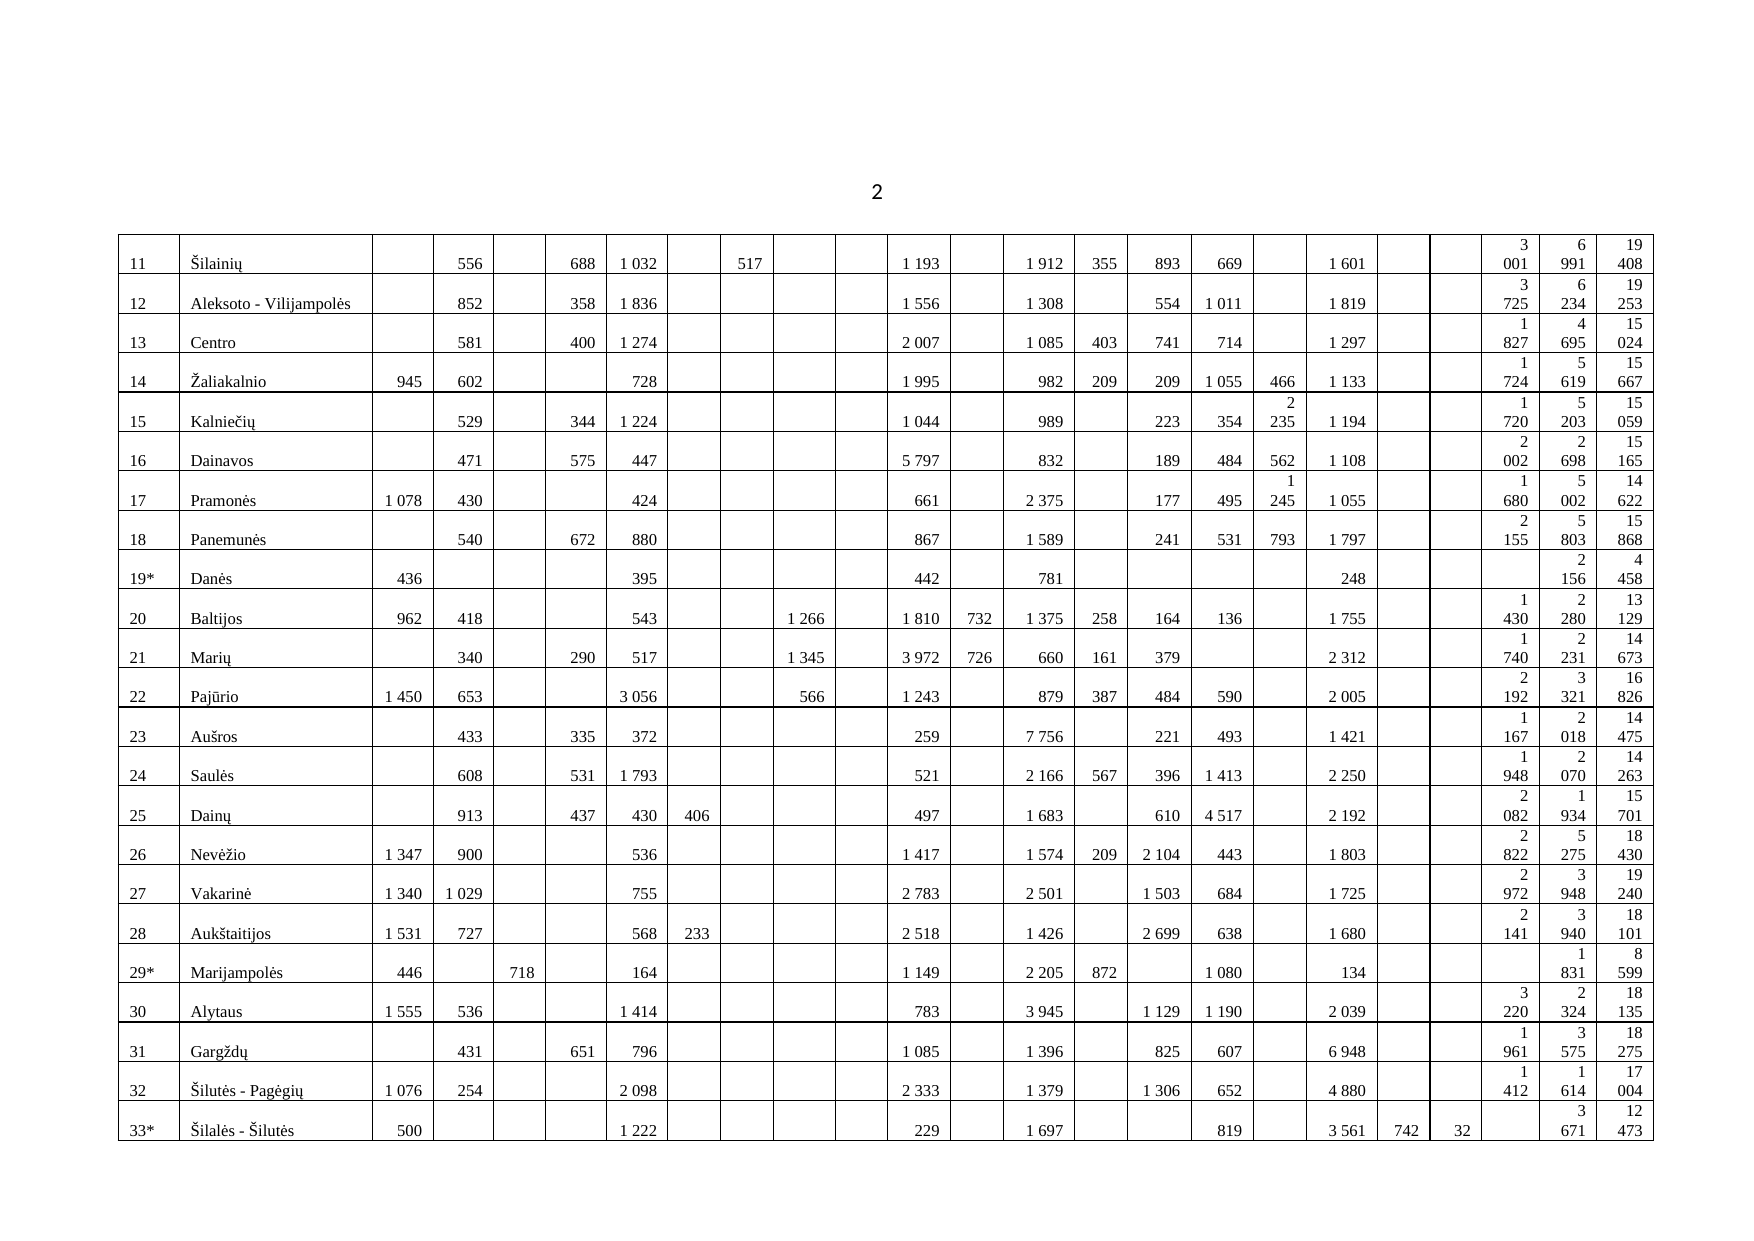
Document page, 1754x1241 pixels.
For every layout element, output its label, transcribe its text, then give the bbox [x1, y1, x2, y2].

table_cell 248 [1307, 550, 1377, 588]
table_cell 652 [1192, 1062, 1253, 1100]
table_cell 651 [546, 1023, 606, 1061]
table_cell 989 [1004, 393, 1074, 431]
table_cell 1 085 [1004, 314, 1074, 352]
table_cell [1378, 708, 1429, 746]
table_cell 335 [546, 708, 606, 746]
table_cell 1 934 [1540, 786, 1596, 824]
table_cell 755 [607, 865, 667, 903]
table_cell 221 [1128, 708, 1191, 746]
table_cell 900 [434, 826, 493, 864]
table_cell 4 695 [1540, 314, 1596, 352]
table_cell [951, 668, 1003, 706]
table_cell [836, 747, 887, 785]
table_cell [546, 865, 606, 903]
table_cell [951, 314, 1003, 352]
table_cell [774, 983, 835, 1021]
table_cell [373, 786, 433, 824]
table_cell Alytaus [180, 983, 372, 1021]
table_cell [721, 511, 773, 549]
table_cell 2 324 [1540, 983, 1596, 1021]
table_cell 14 475 [1597, 708, 1653, 746]
table_cell [668, 708, 720, 746]
table_cell [951, 353, 1003, 391]
table_cell [836, 235, 887, 273]
table_cell [836, 589, 887, 628]
table_cell 2 783 [888, 865, 950, 903]
table_cell [721, 432, 773, 470]
table_cell 2 699 [1128, 904, 1191, 943]
table_cell 493 [1192, 708, 1253, 746]
table_cell [836, 1023, 887, 1061]
table_cell 517 [607, 629, 667, 667]
table_cell 14 263 [1597, 747, 1653, 785]
table_cell 1 740 [1482, 629, 1539, 667]
table_cell 796 [607, 1023, 667, 1061]
table_cell 18 430 [1597, 826, 1653, 864]
table_cell [546, 353, 606, 391]
table_cell [546, 471, 606, 509]
table_cell 1 683 [1004, 786, 1074, 824]
table_cell Žaliakalnio [180, 353, 372, 391]
table_cell [1254, 708, 1306, 746]
table_cell [951, 944, 1003, 982]
table_cell 1 078 [373, 471, 433, 509]
table_cell [668, 826, 720, 864]
table_cell [668, 353, 720, 391]
table_cell 3 561 [1307, 1101, 1377, 1139]
table_cell 2 333 [888, 1062, 950, 1100]
table_cell [1075, 550, 1127, 588]
table_cell Saulės [180, 747, 372, 785]
table_cell 1 995 [888, 353, 950, 391]
table_cell 14 673 [1597, 629, 1653, 667]
table_cell 661 [888, 471, 950, 509]
table_cell 16 [119, 432, 179, 470]
table_cell 1 224 [607, 393, 667, 431]
table_cell [1254, 668, 1306, 706]
table_cell 1 193 [888, 235, 950, 273]
table_cell [546, 1101, 606, 1139]
table_cell 1 167 [1482, 708, 1539, 746]
table_cell [1378, 432, 1429, 470]
table_cell 726 [951, 629, 1003, 667]
table_cell 32 [1431, 1101, 1481, 1139]
table_cell [494, 747, 545, 785]
table_cell 608 [434, 747, 493, 785]
table_cell 1 274 [607, 314, 667, 352]
table_cell [836, 353, 887, 391]
table_cell 1 414 [607, 983, 667, 1021]
table_cell 2 972 [1482, 865, 1539, 903]
table_cell 29* [119, 944, 179, 982]
table_cell [1254, 944, 1306, 982]
table_cell 3 725 [1482, 274, 1539, 313]
table_cell 18 [119, 511, 179, 549]
table_cell 1 601 [1307, 235, 1377, 273]
table_cell 2 280 [1540, 589, 1596, 628]
table_cell 497 [888, 786, 950, 824]
table_cell [494, 708, 545, 746]
table_cell 590 [1192, 668, 1253, 706]
table_cell 913 [434, 786, 493, 824]
table_cell 387 [1075, 668, 1127, 706]
table_cell [1378, 865, 1429, 903]
table_cell [836, 944, 887, 982]
table_cell [721, 708, 773, 746]
table_cell 556 [434, 235, 493, 273]
table_cell 1 803 [1307, 826, 1377, 864]
table_cell 2 192 [1307, 786, 1377, 824]
table_cell 395 [607, 550, 667, 588]
table_cell [1378, 786, 1429, 824]
table_cell [494, 826, 545, 864]
table_cell [434, 1101, 493, 1139]
table_cell 1 266 [774, 589, 835, 628]
table_cell 2 192 [1482, 668, 1539, 706]
table_cell 531 [1192, 511, 1253, 549]
table_cell 23 [119, 708, 179, 746]
table_cell [494, 511, 545, 549]
table_cell [1431, 826, 1481, 864]
table_cell [836, 668, 887, 706]
table_cell 15 165 [1597, 432, 1653, 470]
table_cell [774, 708, 835, 746]
table_cell 1 555 [373, 983, 433, 1021]
table_cell [494, 432, 545, 470]
table_cell 1 308 [1004, 274, 1074, 313]
table_cell [494, 668, 545, 706]
table_cell [774, 235, 835, 273]
table_cell [668, 1062, 720, 1100]
table_cell 22 [119, 668, 179, 706]
table_cell 1 345 [774, 629, 835, 667]
table_cell 1 413 [1192, 747, 1253, 785]
table_cell 638 [1192, 904, 1253, 943]
table_cell 15 [119, 393, 179, 431]
table_cell [1075, 904, 1127, 943]
table_cell [1431, 393, 1481, 431]
table_cell [774, 511, 835, 549]
table_cell 2 231 [1540, 629, 1596, 667]
table_cell [836, 1062, 887, 1100]
table_cell 5 797 [888, 432, 950, 470]
table_cell 15 059 [1597, 393, 1653, 431]
table_cell [546, 904, 606, 943]
table_cell [721, 550, 773, 588]
table_cell [1254, 1062, 1306, 1100]
table_cell [1378, 235, 1429, 273]
table_cell [373, 274, 433, 313]
table_cell 400 [546, 314, 606, 352]
table_cell 1 222 [607, 1101, 667, 1139]
table_cell [373, 432, 433, 470]
table_cell [546, 1062, 606, 1100]
table_cell 12 473 [1597, 1101, 1653, 1139]
table_cell [1254, 235, 1306, 273]
table_cell [951, 1101, 1003, 1139]
table_cell Aleksoto - Vilijampolės [180, 274, 372, 313]
table_cell [951, 708, 1003, 746]
table_cell 344 [546, 393, 606, 431]
table_cell 372 [607, 708, 667, 746]
table_cell 2 205 [1004, 944, 1074, 982]
table_cell [951, 471, 1003, 509]
table_cell 2 501 [1004, 865, 1074, 903]
table_cell Vakarinė [180, 865, 372, 903]
table_cell 602 [434, 353, 493, 391]
table_cell [546, 944, 606, 982]
table_cell [951, 274, 1003, 313]
table_cell 2 518 [888, 904, 950, 943]
table_cell 1 340 [373, 865, 433, 903]
table_cell 7 756 [1004, 708, 1074, 746]
table_cell [494, 904, 545, 943]
table_cell 1 108 [1307, 432, 1377, 470]
table_cell 1 412 [1482, 1062, 1539, 1100]
table_cell 209 [1075, 353, 1127, 391]
table_cell [494, 235, 545, 273]
table_cell [1482, 944, 1539, 982]
table_cell 1 831 [1540, 944, 1596, 982]
table_cell [494, 353, 545, 391]
table_cell 825 [1128, 1023, 1191, 1061]
table_cell [494, 1101, 545, 1139]
table_cell [774, 1023, 835, 1061]
table_cell 19 240 [1597, 865, 1653, 903]
table_cell 2 698 [1540, 432, 1596, 470]
table_cell 437 [546, 786, 606, 824]
table_cell 446 [373, 944, 433, 982]
table_cell [668, 235, 720, 273]
table_cell 529 [434, 393, 493, 431]
table_cell 2 082 [1482, 786, 1539, 824]
table_cell [494, 786, 545, 824]
table_cell [1254, 786, 1306, 824]
table_cell 684 [1192, 865, 1253, 903]
table_cell 741 [1128, 314, 1191, 352]
table_cell 495 [1192, 471, 1253, 509]
table_cell [1431, 471, 1481, 509]
table_cell 1 589 [1004, 511, 1074, 549]
table_cell [494, 1023, 545, 1061]
table_cell [836, 629, 887, 667]
table_cell 531 [546, 747, 606, 785]
table_cell [951, 904, 1003, 943]
table_cell 562 [1254, 432, 1306, 470]
table_cell Šilutės - Pagėgių [180, 1062, 372, 1100]
table_cell [494, 393, 545, 431]
table_cell [836, 983, 887, 1021]
table_cell 443 [1192, 826, 1253, 864]
table_cell 6 991 [1540, 235, 1596, 273]
table_cell [1075, 393, 1127, 431]
table_cell [774, 865, 835, 903]
table_cell [1254, 629, 1306, 667]
table_cell Šilalės - Šilutės [180, 1101, 372, 1139]
table_cell [546, 550, 606, 588]
table_cell [1378, 314, 1429, 352]
table_cell [1378, 629, 1429, 667]
table_cell 4 880 [1307, 1062, 1377, 1100]
table_cell Panemunės [180, 511, 372, 549]
table_cell 430 [434, 471, 493, 509]
table_cell [668, 747, 720, 785]
table_cell 484 [1192, 432, 1253, 470]
table_cell 793 [1254, 511, 1306, 549]
table_cell [668, 1101, 720, 1139]
table_cell [774, 826, 835, 864]
table_cell [1431, 353, 1481, 391]
table_cell [721, 826, 773, 864]
table_cell 15 868 [1597, 511, 1653, 549]
table_cell [1192, 550, 1253, 588]
table_cell [1378, 511, 1429, 549]
table_cell 433 [434, 708, 493, 746]
table_cell 442 [888, 550, 950, 588]
table_cell 3 940 [1540, 904, 1596, 943]
table_cell [546, 589, 606, 628]
table_cell 2 039 [1307, 983, 1377, 1021]
table_cell 1 243 [888, 668, 950, 706]
table_cell 20 [119, 589, 179, 628]
table_cell 536 [607, 826, 667, 864]
table_cell [721, 983, 773, 1021]
table_cell 1 306 [1128, 1062, 1191, 1100]
table_cell 2 822 [1482, 826, 1539, 864]
table_cell [1431, 1023, 1481, 1061]
table_cell 2 005 [1307, 668, 1377, 706]
table_cell [1378, 274, 1429, 313]
table_cell [1431, 235, 1481, 273]
table_cell 31 [119, 1023, 179, 1061]
table_cell 3 945 [1004, 983, 1074, 1021]
table_cell [1378, 826, 1429, 864]
table_cell [721, 471, 773, 509]
table_cell [774, 432, 835, 470]
table_cell [774, 747, 835, 785]
table_cell 13 [119, 314, 179, 352]
table_cell [721, 904, 773, 943]
table_cell 3 575 [1540, 1023, 1596, 1061]
table_cell 241 [1128, 511, 1191, 549]
table_cell 783 [888, 983, 950, 1021]
table_cell [774, 904, 835, 943]
table_cell 1 531 [373, 904, 433, 943]
table_cell 1 129 [1128, 983, 1191, 1021]
table_cell 379 [1128, 629, 1191, 667]
table_cell [951, 235, 1003, 273]
table_cell 3 001 [1482, 235, 1539, 273]
table_cell [1431, 668, 1481, 706]
table_cell 672 [546, 511, 606, 549]
table_cell 819 [1192, 1101, 1253, 1139]
table_cell [721, 1023, 773, 1061]
table_cell 567 [1075, 747, 1127, 785]
table_cell 15 667 [1597, 353, 1653, 391]
table_cell 25 [119, 786, 179, 824]
table_cell [373, 314, 433, 352]
table_cell [1378, 668, 1429, 706]
table_cell 14 [119, 353, 179, 391]
table_cell [1482, 550, 1539, 588]
table_cell 1 827 [1482, 314, 1539, 352]
table_cell 16 826 [1597, 668, 1653, 706]
table_cell 1 948 [1482, 747, 1539, 785]
table_cell Centro [180, 314, 372, 352]
table_cell 893 [1128, 235, 1191, 273]
table_cell [373, 629, 433, 667]
table_cell [951, 747, 1003, 785]
table_cell 11 [119, 235, 179, 273]
table_cell 164 [607, 944, 667, 982]
table_cell [721, 944, 773, 982]
table_cell [373, 393, 433, 431]
table_cell Kalniečių [180, 393, 372, 431]
table_cell Dainavos [180, 432, 372, 470]
table_cell 15 701 [1597, 786, 1653, 824]
table_cell [1378, 747, 1429, 785]
table_cell [1431, 432, 1481, 470]
table_cell [836, 1101, 887, 1139]
table_cell [434, 944, 493, 982]
table_cell 436 [373, 550, 433, 588]
table_cell 177 [1128, 471, 1191, 509]
table_cell 543 [607, 589, 667, 628]
table_cell [1431, 944, 1481, 982]
table_cell [373, 235, 433, 273]
table_cell [668, 432, 720, 470]
table_cell [721, 786, 773, 824]
table_cell 12 [119, 274, 179, 313]
table_cell [546, 826, 606, 864]
table_cell 3 671 [1540, 1101, 1596, 1139]
table_cell [668, 471, 720, 509]
table_cell [668, 668, 720, 706]
table_cell [951, 983, 1003, 1021]
table_cell [951, 1062, 1003, 1100]
table_cell 1 149 [888, 944, 950, 982]
table_cell 2 104 [1128, 826, 1191, 864]
table_cell 2 250 [1307, 747, 1377, 785]
table_cell 18 275 [1597, 1023, 1653, 1061]
table_cell [1431, 629, 1481, 667]
table_cell [774, 944, 835, 982]
table_cell [494, 274, 545, 313]
table_cell [668, 274, 720, 313]
table_cell 1 011 [1192, 274, 1253, 313]
table_cell 4 458 [1597, 550, 1653, 588]
table_cell 1 836 [607, 274, 667, 313]
table_cell 2 155 [1482, 511, 1539, 549]
table_cell 660 [1004, 629, 1074, 667]
table_cell [1431, 1062, 1481, 1100]
table_cell Pajūrio [180, 668, 372, 706]
table_cell 781 [1004, 550, 1074, 588]
table_cell [1378, 1023, 1429, 1061]
table_cell 1 417 [888, 826, 950, 864]
table_cell [951, 826, 1003, 864]
table_cell [1254, 314, 1306, 352]
table_cell 447 [607, 432, 667, 470]
table_cell 4 517 [1192, 786, 1253, 824]
table_cell 471 [434, 432, 493, 470]
table_cell Dainų [180, 786, 372, 824]
table_cell [1431, 708, 1481, 746]
table_cell 1 194 [1307, 393, 1377, 431]
table_cell 1 503 [1128, 865, 1191, 903]
table_cell [721, 314, 773, 352]
table_cell 1 912 [1004, 235, 1074, 273]
table_cell 134 [1307, 944, 1377, 982]
table_cell 1 819 [1307, 274, 1377, 313]
table_cell 1 080 [1192, 944, 1253, 982]
table_cell 1 379 [1004, 1062, 1074, 1100]
table_cell 1 055 [1307, 471, 1377, 509]
table_cell [1254, 904, 1306, 943]
table_cell [836, 865, 887, 903]
table_cell 1 055 [1192, 353, 1253, 391]
table_cell [836, 393, 887, 431]
table_cell 24 [119, 747, 179, 785]
table_cell [951, 550, 1003, 588]
table_cell 14 622 [1597, 471, 1653, 509]
table_cell [1254, 1101, 1306, 1139]
table_cell 164 [1128, 589, 1191, 628]
table_cell [836, 274, 887, 313]
table_cell 982 [1004, 353, 1074, 391]
table_cell [494, 471, 545, 509]
table_cell [1254, 589, 1306, 628]
table_cell 1 347 [373, 826, 433, 864]
table_cell [1075, 708, 1127, 746]
table_cell 19 253 [1597, 274, 1653, 313]
table_cell [668, 314, 720, 352]
table_cell 396 [1128, 747, 1191, 785]
table_cell 1 190 [1192, 983, 1253, 1021]
table_cell [668, 983, 720, 1021]
table_cell 1 032 [607, 235, 667, 273]
table_cell [1431, 274, 1481, 313]
table_cell 607 [1192, 1023, 1253, 1061]
table_cell [774, 314, 835, 352]
table_cell [836, 826, 887, 864]
table_cell [1431, 904, 1481, 943]
table_cell 136 [1192, 589, 1253, 628]
table_cell 2 235 [1254, 393, 1306, 431]
table_cell [668, 1023, 720, 1061]
table_cell 233 [668, 904, 720, 943]
table_cell 852 [434, 274, 493, 313]
table_cell [774, 550, 835, 588]
table_cell [1378, 471, 1429, 509]
table_cell 6 234 [1540, 274, 1596, 313]
table_cell [668, 629, 720, 667]
table_cell [774, 1062, 835, 1100]
table_cell 358 [546, 274, 606, 313]
table_cell 867 [888, 511, 950, 549]
table_cell [836, 511, 887, 549]
table_cell 728 [607, 353, 667, 391]
table_cell [1192, 629, 1253, 667]
table_cell 568 [607, 904, 667, 943]
table_cell 2 007 [888, 314, 950, 352]
table_cell 1 375 [1004, 589, 1074, 628]
table_cell [774, 353, 835, 391]
table_cell [774, 393, 835, 431]
table_cell [1254, 747, 1306, 785]
table_cell [721, 747, 773, 785]
table_cell 1 574 [1004, 826, 1074, 864]
table_cell [721, 865, 773, 903]
table_cell 714 [1192, 314, 1253, 352]
table_cell 718 [494, 944, 545, 982]
table_cell 30 [119, 983, 179, 1021]
table_cell 3 321 [1540, 668, 1596, 706]
table_cell [721, 589, 773, 628]
table_cell 581 [434, 314, 493, 352]
table_cell 431 [434, 1023, 493, 1061]
table_cell 2 002 [1482, 432, 1539, 470]
table_cell 2 166 [1004, 747, 1074, 785]
table_cell 1 029 [434, 865, 493, 903]
table_cell [774, 274, 835, 313]
table_cell 8 599 [1597, 944, 1653, 982]
table_cell [774, 786, 835, 824]
table_cell [1431, 983, 1481, 1021]
table_cell [1128, 944, 1191, 982]
table_cell Aukštaitijos [180, 904, 372, 943]
table_cell 1 076 [373, 1062, 433, 1100]
table_cell 1 450 [373, 668, 433, 706]
table_cell 18 135 [1597, 983, 1653, 1021]
table_cell [1378, 353, 1429, 391]
table_cell 1 396 [1004, 1023, 1074, 1061]
table_cell 19 408 [1597, 235, 1653, 273]
table_cell 5 619 [1540, 353, 1596, 391]
table_cell 340 [434, 629, 493, 667]
table_cell [668, 550, 720, 588]
table_cell [836, 786, 887, 824]
table_cell [494, 550, 545, 588]
table_cell [1431, 589, 1481, 628]
table_cell 575 [546, 432, 606, 470]
table_cell [373, 511, 433, 549]
table_cell Pramonės [180, 471, 372, 509]
table_cell [721, 668, 773, 706]
table_cell [1254, 826, 1306, 864]
table_cell [1378, 550, 1429, 588]
table_cell [668, 865, 720, 903]
table_cell [836, 432, 887, 470]
table_cell [721, 1101, 773, 1139]
table_cell 2 141 [1482, 904, 1539, 943]
table_cell [434, 550, 493, 588]
table_cell [1128, 1101, 1191, 1139]
table_cell [1378, 1062, 1429, 1100]
table_cell [1075, 274, 1127, 313]
table_cell [1075, 471, 1127, 509]
table_cell [1075, 1062, 1127, 1100]
table_cell 554 [1128, 274, 1191, 313]
table_cell 669 [1192, 235, 1253, 273]
table_cell 832 [1004, 432, 1074, 470]
table_cell 209 [1075, 826, 1127, 864]
table_cell [668, 393, 720, 431]
table_cell 872 [1075, 944, 1127, 982]
table_cell 403 [1075, 314, 1127, 352]
table_cell 13 129 [1597, 589, 1653, 628]
table_cell Gargždų [180, 1023, 372, 1061]
table_cell [1482, 1101, 1539, 1139]
table_cell 540 [434, 511, 493, 549]
table_cell 424 [607, 471, 667, 509]
table_cell [721, 274, 773, 313]
table_cell Nevėžio [180, 826, 372, 864]
table_cell 688 [546, 235, 606, 273]
table_cell 1 680 [1307, 904, 1377, 943]
table_cell 33* [119, 1101, 179, 1139]
table_cell [1378, 944, 1429, 982]
table_cell 5 203 [1540, 393, 1596, 431]
table_cell 2 070 [1540, 747, 1596, 785]
table_cell 517 [721, 235, 773, 273]
table_cell 418 [434, 589, 493, 628]
table_cell 259 [888, 708, 950, 746]
table_cell [1075, 983, 1127, 1021]
table_cell 406 [668, 786, 720, 824]
table_cell 1 085 [888, 1023, 950, 1061]
table_cell [1254, 274, 1306, 313]
table_cell 258 [1075, 589, 1127, 628]
table_cell [721, 393, 773, 431]
table_cell 6 948 [1307, 1023, 1377, 1061]
table_cell [1254, 983, 1306, 1021]
table_cell [1075, 432, 1127, 470]
table_cell 21 [119, 629, 179, 667]
table_cell Baltijos [180, 589, 372, 628]
table_cell 536 [434, 983, 493, 1021]
table_cell [951, 786, 1003, 824]
table_cell [836, 314, 887, 352]
table_cell [373, 708, 433, 746]
table_cell 1 044 [888, 393, 950, 431]
table_cell 466 [1254, 353, 1306, 391]
table_cell [1254, 865, 1306, 903]
table_cell 880 [607, 511, 667, 549]
table_cell [668, 589, 720, 628]
table_cell Marijampolės [180, 944, 372, 982]
table_cell 1 720 [1482, 393, 1539, 431]
table_cell 3 220 [1482, 983, 1539, 1021]
table_cell [1075, 865, 1127, 903]
table_cell 2 312 [1307, 629, 1377, 667]
table_cell [721, 629, 773, 667]
table_cell Danės [180, 550, 372, 588]
table_cell [1431, 550, 1481, 588]
table_cell 17 004 [1597, 1062, 1653, 1100]
table_cell [1254, 550, 1306, 588]
table_cell [1378, 983, 1429, 1021]
table_cell [494, 1062, 545, 1100]
table_cell 1 133 [1307, 353, 1377, 391]
table_cell 1 755 [1307, 589, 1377, 628]
table_cell 879 [1004, 668, 1074, 706]
table_cell 1 421 [1307, 708, 1377, 746]
table_cell 1 793 [607, 747, 667, 785]
table_cell 254 [434, 1062, 493, 1100]
table_cell [1431, 786, 1481, 824]
table_cell 1 797 [1307, 511, 1377, 549]
table_cell [373, 747, 433, 785]
table_cell Šilainių [180, 235, 372, 273]
table_cell 2 098 [607, 1062, 667, 1100]
table_cell [373, 1023, 433, 1061]
table_cell [721, 1062, 773, 1100]
table_cell 355 [1075, 235, 1127, 273]
table_cell [1378, 904, 1429, 943]
table_cell [668, 944, 720, 982]
table_cell 2 018 [1540, 708, 1596, 746]
table_cell 3 056 [607, 668, 667, 706]
table_cell [774, 471, 835, 509]
table_cell [1431, 314, 1481, 352]
table_cell 3 948 [1540, 865, 1596, 903]
table_cell 5 275 [1540, 826, 1596, 864]
table_cell [1254, 1023, 1306, 1061]
table_cell [836, 904, 887, 943]
table_cell Aušros [180, 708, 372, 746]
table_cell [836, 708, 887, 746]
table_cell 1 725 [1307, 865, 1377, 903]
table_cell 727 [434, 904, 493, 943]
table_cell [1431, 865, 1481, 903]
table_cell [668, 511, 720, 549]
table_cell 17 [119, 471, 179, 509]
table_cell 945 [373, 353, 433, 391]
table_cell 229 [888, 1101, 950, 1139]
table_cell 3 972 [888, 629, 950, 667]
table_cell 1 245 [1254, 471, 1306, 509]
table_cell [494, 314, 545, 352]
table_cell 189 [1128, 432, 1191, 470]
table_cell 521 [888, 747, 950, 785]
table_cell [546, 983, 606, 1021]
table_cell [951, 865, 1003, 903]
table_cell 962 [373, 589, 433, 628]
table_cell 5 002 [1540, 471, 1596, 509]
table_cell [1075, 511, 1127, 549]
table_cell 1 614 [1540, 1062, 1596, 1100]
table_cell 28 [119, 904, 179, 943]
table_cell 209 [1128, 353, 1191, 391]
table_cell 1 680 [1482, 471, 1539, 509]
table_cell [1128, 550, 1191, 588]
table_cell 1 810 [888, 589, 950, 628]
table_cell [494, 589, 545, 628]
table_cell [721, 353, 773, 391]
table_cell [1075, 786, 1127, 824]
table_cell 1 724 [1482, 353, 1539, 391]
table_cell 1 961 [1482, 1023, 1539, 1061]
table_cell 1 697 [1004, 1101, 1074, 1139]
table_cell [1075, 1101, 1127, 1139]
table_cell [951, 393, 1003, 431]
table_cell 1 430 [1482, 589, 1539, 628]
table_cell 484 [1128, 668, 1191, 706]
table_cell 161 [1075, 629, 1127, 667]
table_cell [1431, 511, 1481, 549]
table_cell [494, 983, 545, 1021]
table_cell [836, 471, 887, 509]
table_cell 2 375 [1004, 471, 1074, 509]
table_cell 18 101 [1597, 904, 1653, 943]
table_cell 1 426 [1004, 904, 1074, 943]
table_cell 742 [1378, 1101, 1429, 1139]
table_cell [1378, 589, 1429, 628]
table_cell [836, 550, 887, 588]
table_cell [1431, 747, 1481, 785]
table_cell [951, 432, 1003, 470]
table_cell 223 [1128, 393, 1191, 431]
table_cell Marių [180, 629, 372, 667]
table_cell 5 803 [1540, 511, 1596, 549]
table_cell 27 [119, 865, 179, 903]
table_cell 566 [774, 668, 835, 706]
table_cell 610 [1128, 786, 1191, 824]
table_cell 2 156 [1540, 550, 1596, 588]
table_cell [546, 668, 606, 706]
table_cell [951, 511, 1003, 549]
table_cell 32 [119, 1062, 179, 1100]
table_cell 430 [607, 786, 667, 824]
table_cell 1 556 [888, 274, 950, 313]
table_cell [1075, 1023, 1127, 1061]
table_cell [774, 1101, 835, 1139]
table_cell [494, 865, 545, 903]
table_cell 19* [119, 550, 179, 588]
table_cell 290 [546, 629, 606, 667]
table_cell 653 [434, 668, 493, 706]
table_cell 15 024 [1597, 314, 1653, 352]
table_cell 732 [951, 589, 1003, 628]
table_cell [494, 629, 545, 667]
table_cell 500 [373, 1101, 433, 1139]
table_cell 26 [119, 826, 179, 864]
table_cell 1 297 [1307, 314, 1377, 352]
table_cell 354 [1192, 393, 1253, 431]
table_cell [1378, 393, 1429, 431]
table_cell [951, 1023, 1003, 1061]
